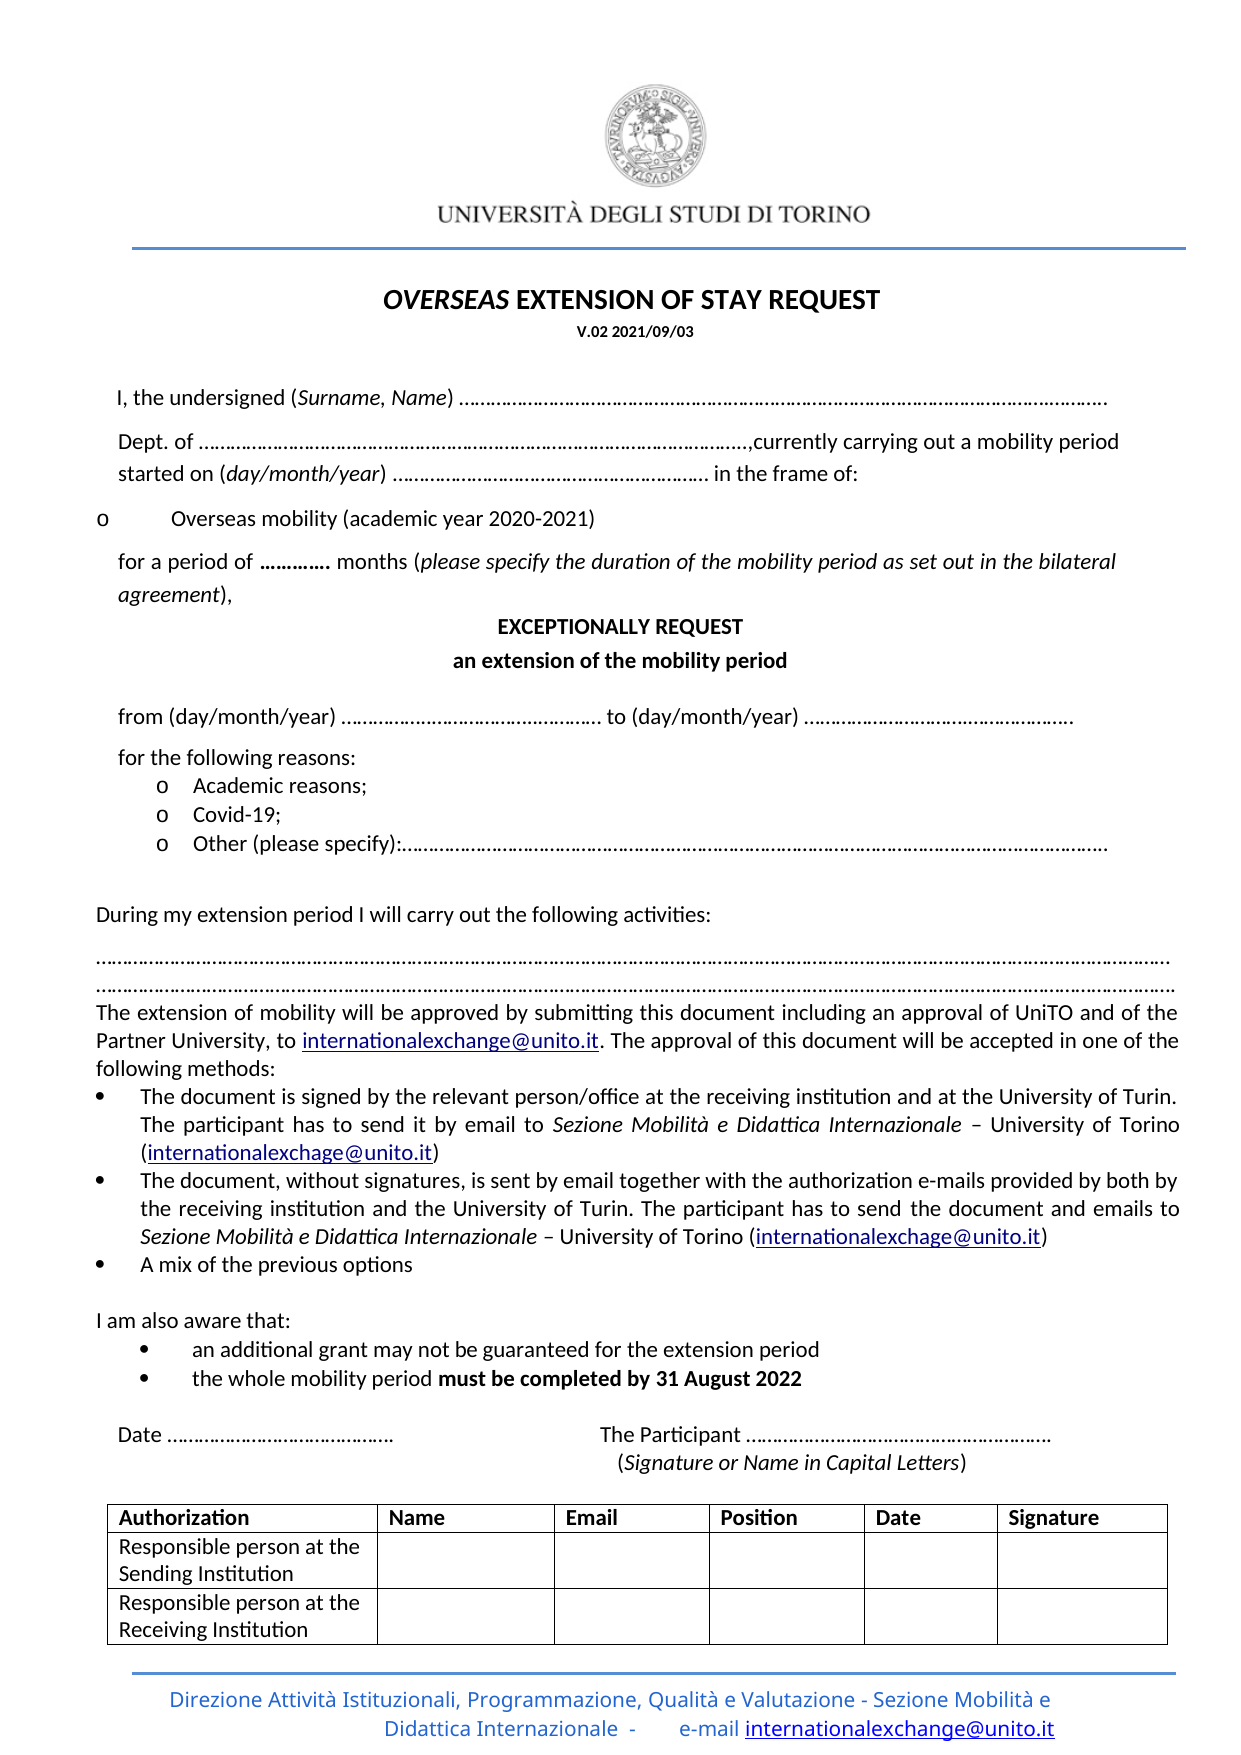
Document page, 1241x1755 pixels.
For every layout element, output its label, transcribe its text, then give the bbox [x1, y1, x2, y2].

text I, the undersigned (Surname, Name) ………………………………………………………………………………………………….……….. [96, 383, 1180, 411]
table_cell [378, 1533, 554, 1588]
table_cell Responsible person at the Sending Institution [108, 1533, 377, 1588]
text Dept. of …………………………………………………………………………………………..,currently carrying out a mobility period started on (day/month/year) …………………………………………………… in the frame of: [118, 427, 1121, 488]
table_cell Responsible person at the Receiving Institution [108, 1589, 377, 1643]
table_cell [710, 1589, 864, 1643]
text for the following reasons: [118, 743, 1180, 771]
list Covid-19; [155, 800, 1180, 829]
text V.02 2021/09/03 [116, 321, 1154, 342]
list The document, without signatures, is sent by email together with the authorization e-mails provided by both by the receiving institution and the University of Turin. The participant has to send the document and emails to Sezione Mobilità e Didattica Internazionale – University of Torino (internationalexchage@unito.it) [96, 1166, 1180, 1251]
table_header Signature [998, 1505, 1167, 1532]
table_cell [710, 1533, 864, 1588]
text an extension of the mobility period [116, 646, 1124, 674]
table_cell [555, 1589, 709, 1643]
list an additional grant may not be guaranteed for the extension period [140, 1334, 1180, 1364]
table_cell [998, 1589, 1167, 1643]
list the whole mobility period must be completed by 31 August 2022 [140, 1364, 1180, 1392]
table_cell [555, 1533, 709, 1588]
text …………………………………………………………………………………………………………………………………………………………………………………………………………………………………………………………………………………………………………………………………………………………………………. [96, 942, 1180, 998]
text OVERSEAS EXTENSION OF STAY REQUEST [116, 281, 1154, 317]
text The extension of mobility will be approved by submitting this document including an approval of UniTO and of the Partner University, to internationalexchange@unito.it. The approval of this document will be accepted in one of the following methods: [96, 998, 1180, 1082]
list A mix of the previous options [96, 1251, 1180, 1278]
text I am also aware that: [96, 1307, 1180, 1334]
table_header Name [378, 1505, 554, 1532]
table_header Authorization [108, 1505, 377, 1532]
list Academic reasons; [155, 771, 1180, 800]
list Other (please specify):…………………………………………………………………………………………………………………….. [155, 829, 1180, 858]
list Overseas mobility (academic year 2020-2021) [96, 504, 1121, 533]
text EXCEPTIONALLY REQUEST [116, 612, 1124, 640]
table_cell [378, 1589, 554, 1643]
text from (day/month/year) ……………..………………..………… to (day/month/year) ………………………….……………….. [118, 702, 1180, 730]
table_header Position [710, 1505, 864, 1532]
table_cell [998, 1533, 1167, 1588]
table_header Email [555, 1505, 709, 1532]
text Direzione Attività Istituzionali, Programmazione, Qualità e Valutazione - Sezione Mobilità e Didattica Internazionale - e-mail internationalexchange@unito.it [126, 1685, 1093, 1742]
table_header Date [865, 1505, 997, 1532]
list The document is signed by the relevant person/office at the receiving institution and at the University of Turin. The participant has to send it by email to Sezione Mobilità e Didattica Internazionale – University of Torino (internationalexchage@unito.it) [96, 1082, 1180, 1166]
table_cell [865, 1589, 997, 1643]
table_cell [865, 1533, 997, 1588]
text for a period of …………. months (please specify the duration of the mobility period as set out in the bilateral agreement), [118, 547, 1121, 608]
text (Signature or Name in Capital Letters) [118, 1448, 1180, 1476]
text During my extension period I will carry out the following activities: [96, 900, 1180, 928]
text Date ……………………………………. The Participant …………………………………………………. [118, 1420, 1180, 1448]
